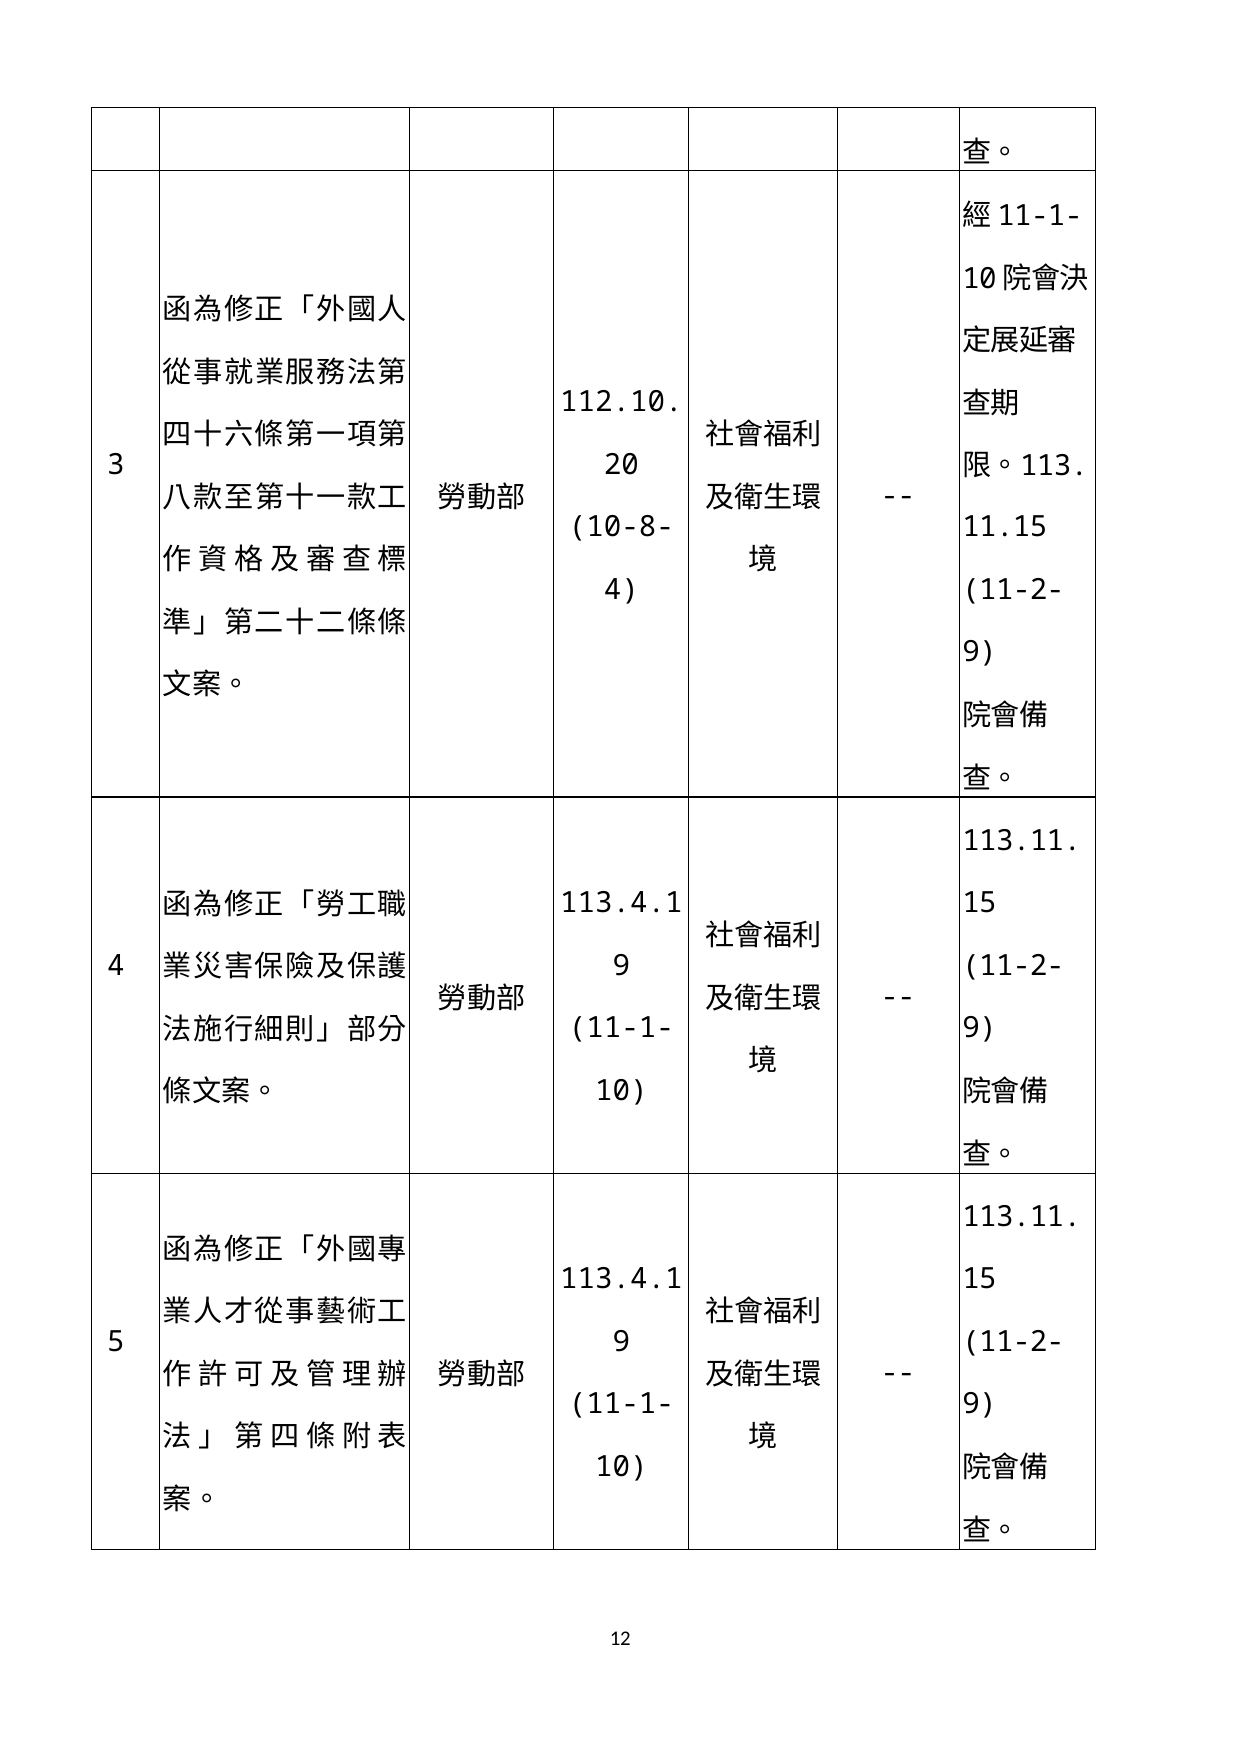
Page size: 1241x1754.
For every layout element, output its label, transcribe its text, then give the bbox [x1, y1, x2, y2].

table_cell 112.10.20 (10-8-4) [554, 171, 688, 796]
table_cell 經11-1-10院會決定展延審查期限。113.11.15 (11-2-9) 院會備查。 [960, 171, 1095, 796]
table_cell [689, 108, 837, 170]
table_cell -- [838, 798, 959, 1172]
table_cell 勞動部 [410, 171, 553, 796]
table_cell 社會福利及衛生環境 [689, 1174, 837, 1548]
table_cell [92, 108, 159, 170]
table_cell [92, 798, 159, 1172]
table_cell 社會福利及衛生環境 [689, 171, 837, 796]
table_cell 函為修正「外國人從事就業服務法第四十六條第一項第八款至第十一款工作資格及審查標準」第二十二條條文案。 [160, 171, 409, 796]
table_cell -- [838, 171, 959, 796]
table_cell 函為修正「勞工職業災害保險及保護法施行細則」部分條文案。 [160, 798, 409, 1172]
table_cell 函為修正「外國專業人才從事藝術工作許可及管理辦法」第四條附表案。 [160, 1174, 409, 1548]
table_cell [92, 1174, 159, 1548]
table_cell 113.4.19 (11-1-10) [554, 1174, 688, 1548]
table_cell 社會福利及衛生環境 [689, 798, 837, 1172]
table_cell [160, 108, 409, 170]
table_cell -- [838, 1174, 959, 1548]
table_cell 查。 [960, 108, 1095, 170]
table_cell [410, 108, 553, 170]
table_cell [92, 171, 159, 796]
table_cell 113.4.19 (11-1-10) [554, 798, 688, 1172]
table_cell 勞動部 [410, 1174, 553, 1548]
table_cell [554, 108, 688, 170]
table_cell -- [838, 108, 959, 170]
table_cell 113.11.15 (11-2-9) 院會備查。 [960, 798, 1095, 1172]
table_cell 113.11.15 (11-2-9) 院會備查。 [960, 1174, 1095, 1548]
table_cell 勞動部 [410, 798, 553, 1172]
